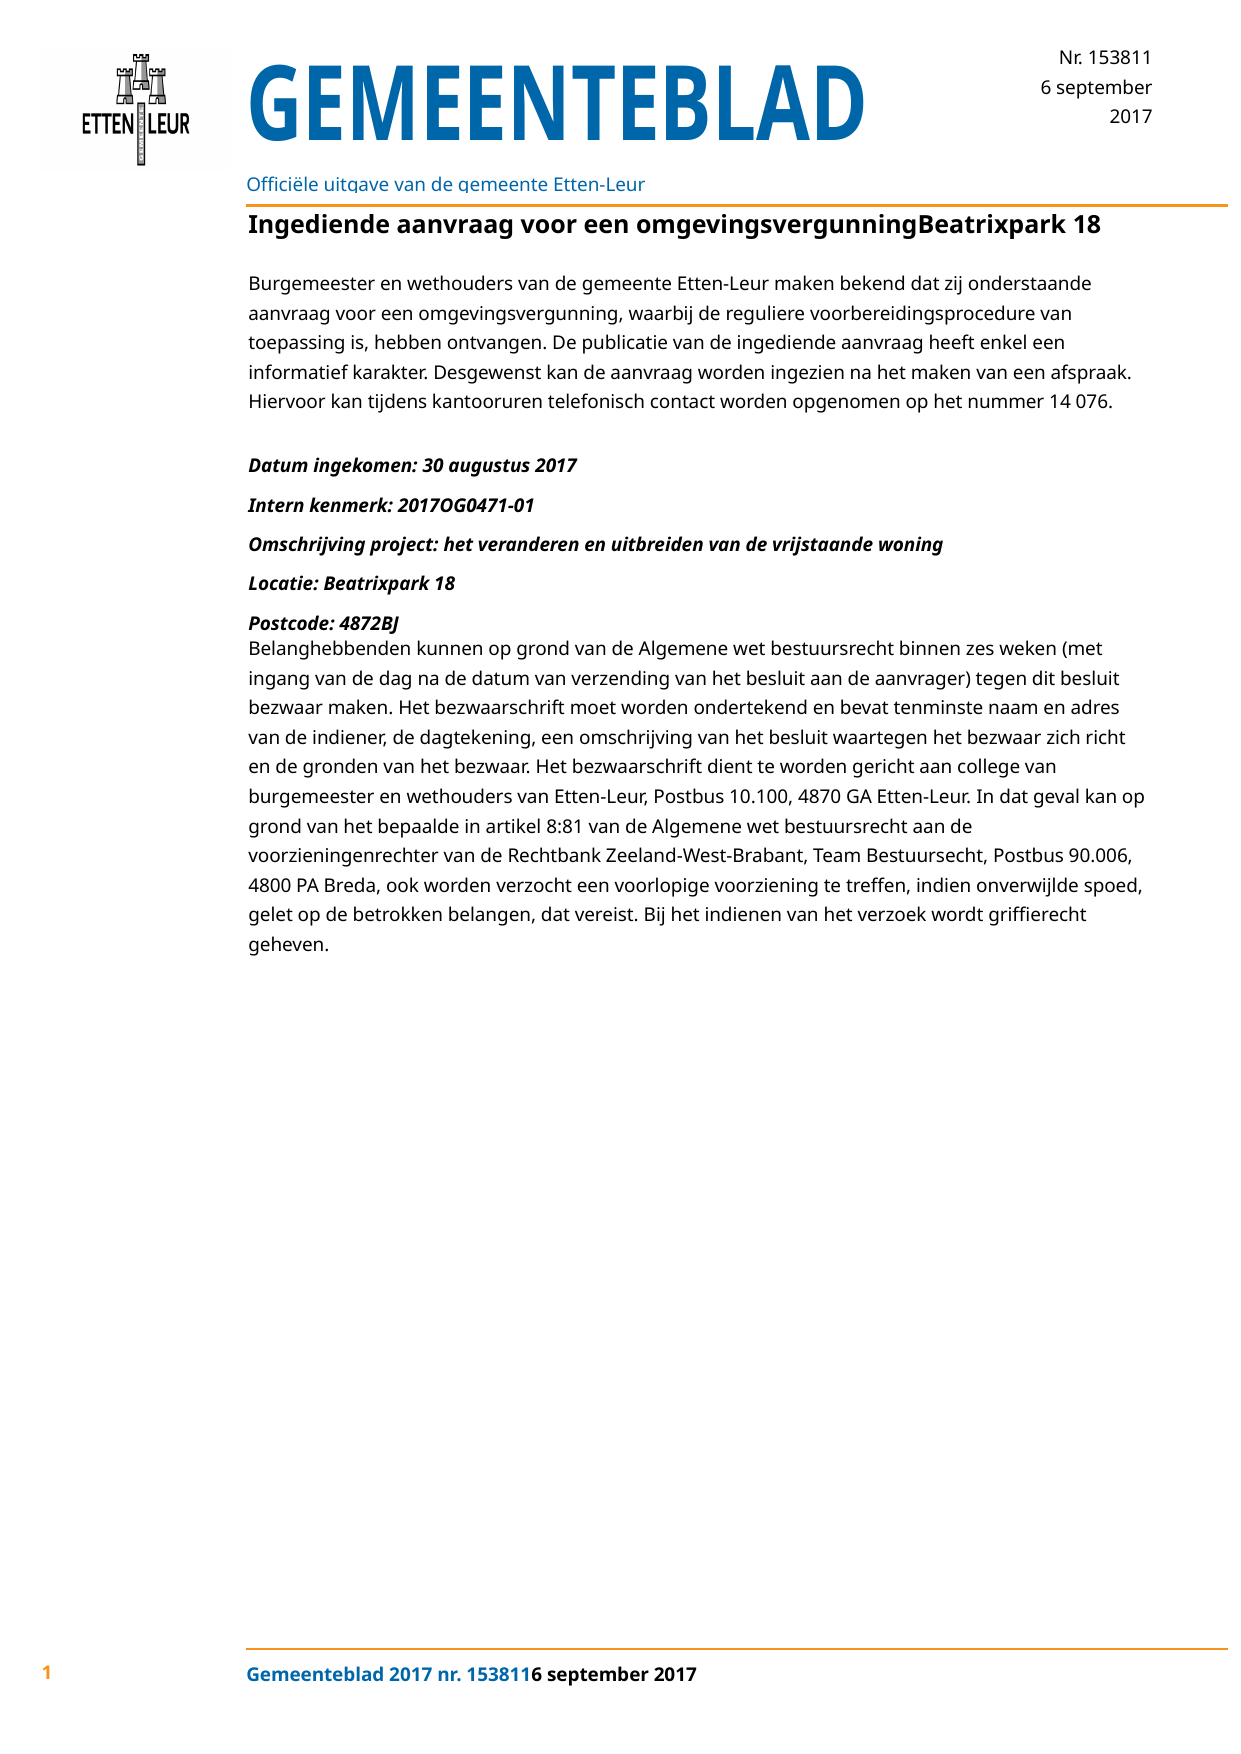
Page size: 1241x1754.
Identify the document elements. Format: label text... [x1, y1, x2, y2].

text Postcode: 4872BJ [248, 610, 1152, 635]
text Belanghebbenden kunnen op grond van de Algemene wet bestuursrecht binnen zes weken (met ingang van de dag na de datum van verzending van het besluit aan de aanvrager) tegen dit besluit bezwaar maken. Het bezwaarschrift moet worden ondertekend en bevat tenminste naam en adres van de indiener, de dagtekening, een omschrijving van het besluit waartegen het bezwaar zich richt en de gronden van het bezwaar. Het bezwaarschrift dient te worden gericht aan college van burgemeester en wethouders van Etten-Leur, Postbus 10.100, 4870 GA Etten-Leur. In dat geval kan op grond van het bepaalde in artikel 8:81 van de Algemene wet bestuursrecht aan de voorzieningenrechter van de Rechtbank Zeeland-West-Brabant, Team Bestuursecht, Postbus 90.006, 4800 PA Breda, ook worden verzocht een voorlopige voorziening te treffen, indien onverwijlde spoed, gelet op de betrokken belangen, dat vereist. Bij het indienen van het verzoek wordt griffierecht geheven. [248, 635, 1152, 957]
text Omschrijving project: het veranderen en uitbreiden van de vrijstaande woning [248, 531, 1152, 557]
picture [41, 47, 231, 172]
text Burgemeester en wethouders van de gemeente Etten-Leur maken bekend dat zij onderstaande aanvraag voor een omgevingsvergunning, waarbij de reguliere voorbereidingsprocedure van toepassing is, hebben ontvangen. De publicatie van de ingediende aanvraag heeft enkel een informatief karakter. Desgewenst kan de aanvraag worden ingezien na het maken van een afspraak. Hiervoor kan tijdens kantooruren telefonisch contact worden opgenomen op het nummer 14 076. [248, 270, 1152, 414]
text Locatie: Beatrixpark 18 [248, 570, 1152, 596]
text Datum ingekomen: 30 augustus 2017 [248, 453, 1152, 478]
text Ingediende aanvraag voor een omgevingsvergunningBeatrixpark 18 [248, 207, 1152, 241]
text Intern kenmerk: 2017OG0471-01 [248, 492, 1152, 518]
